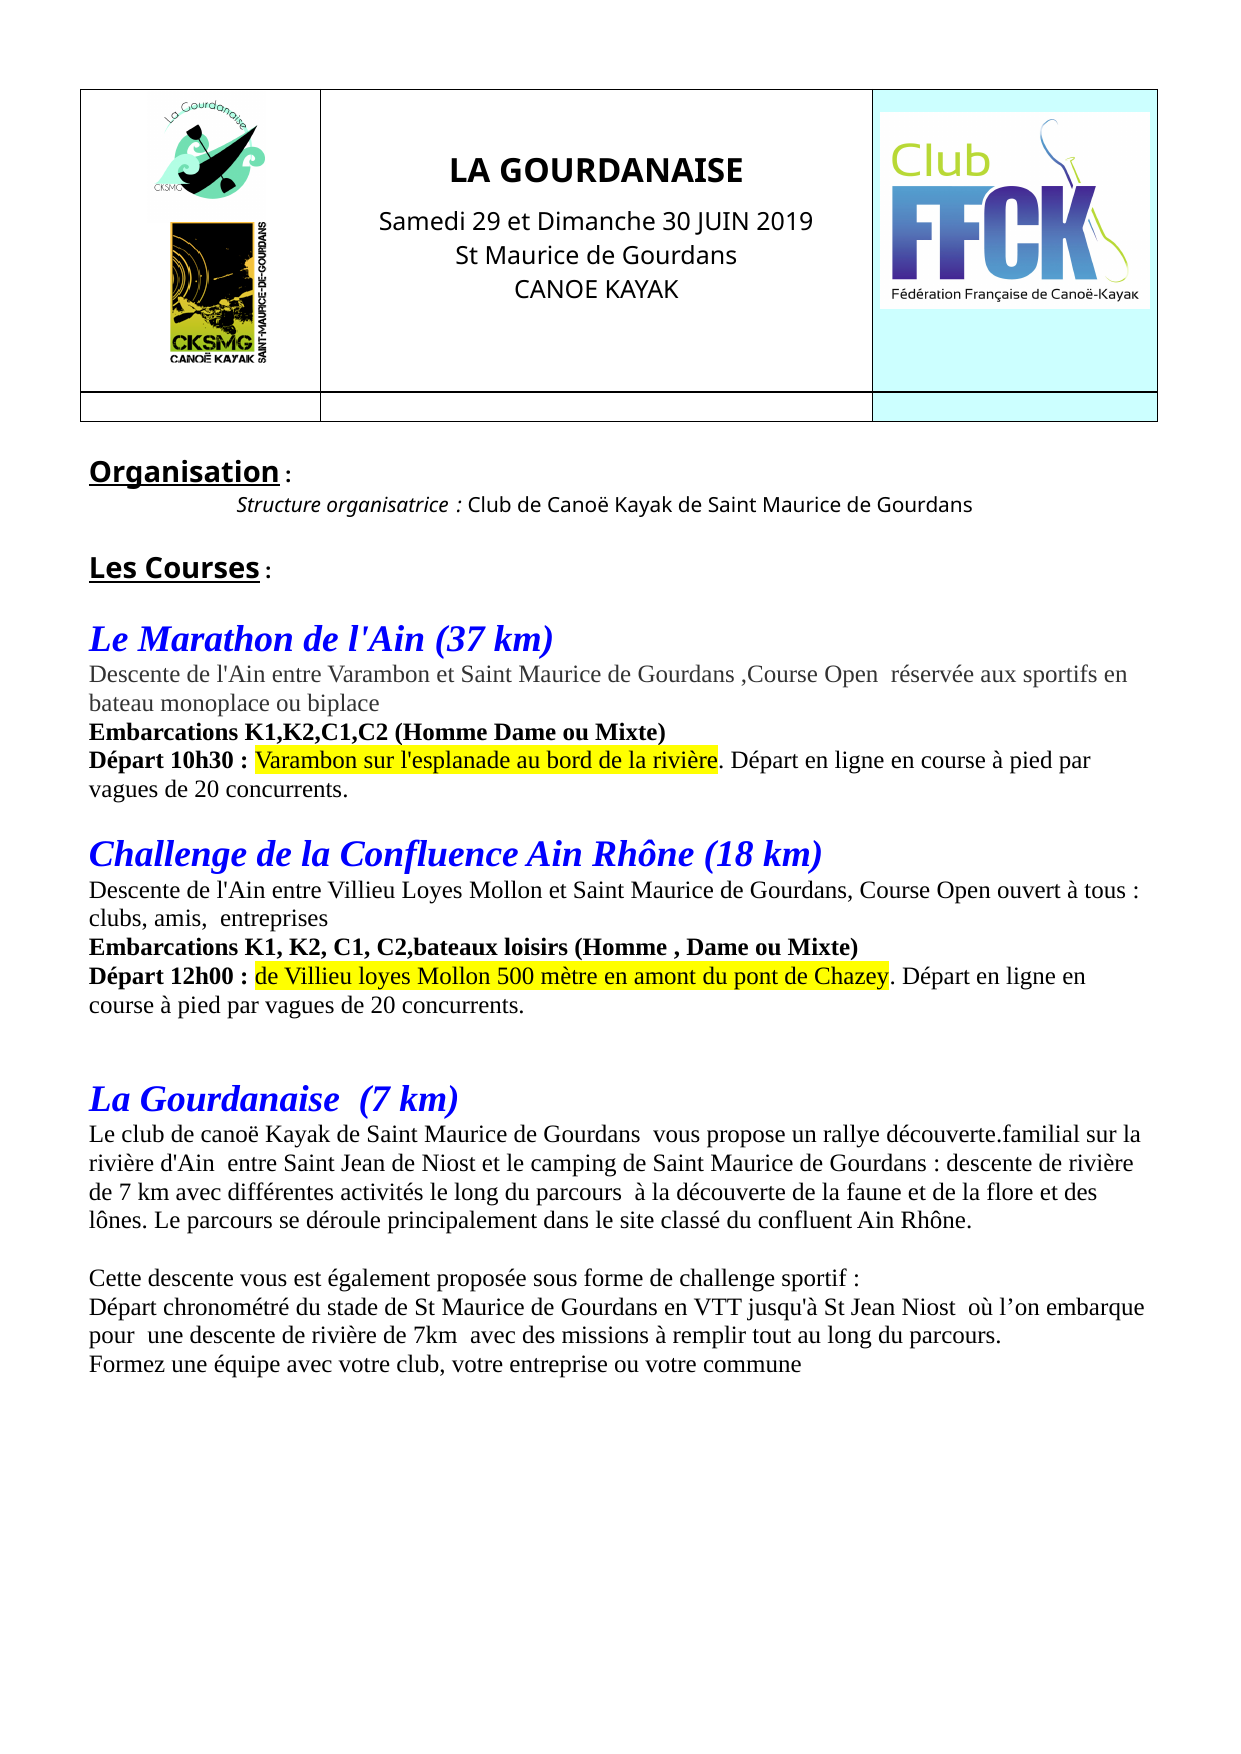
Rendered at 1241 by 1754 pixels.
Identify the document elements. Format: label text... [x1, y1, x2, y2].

text Descente de l'Ain entre Villieu Loyes Mollon et Saint Maurice de Gourdans, Course Open ouvert à tous : clubs, amis, entreprises [89, 875, 1152, 932]
text Embarcations K1,K2,C1,C2 (Homme Dame ou Mixte) [89, 717, 1152, 745]
text Les Courses : [89, 547, 1152, 587]
text Départ chronométré du stade de St Maurice de Gourdans en VTT jusqu'à St Jean Niost où l’on embarque pour une descente de rivière de 7km avec des missions à remplir tout au long du parcours. [89, 1292, 1152, 1349]
table_cell [873, 393, 1157, 421]
table_header LA GOURDANAISE Samedi 29 et Dimanche 30 JUIN 2019 St Maurice de Gourdans CANOE KAYAK [321, 90, 872, 391]
table_cell [81, 393, 320, 421]
picture [880, 112, 1150, 309]
text Le Marathon de l'Ain (37 km) [89, 616, 1152, 659]
text Organisation : [89, 422, 1152, 491]
text Départ 10h30 : Varambon sur l'esplanade au bord de la rivière. Départ en ligne en course à pied par vagues de 20 concurrents. [89, 745, 1152, 803]
text Formez une équipe avec votre club, votre entreprise ou votre commune [89, 1349, 1152, 1378]
table_header [81, 90, 320, 391]
text Structure organisatrice : Club de Canoë Kayak de Saint Maurice de Gourdans [89, 491, 1152, 519]
text Embarcations K1, K2, C1, C2,bateaux loisirs (Homme , Dame ou Mixte) [89, 932, 1152, 961]
table_header [873, 90, 1157, 391]
text La Gourdanaise (7 km) [89, 1076, 1152, 1119]
text Challenge de la Confluence Ain Rhône (18 km) [89, 832, 1152, 875]
picture [147, 91, 267, 363]
text Cette descente vous est également proposée sous forme de challenge sportif : [89, 1263, 1152, 1292]
table_cell [321, 393, 872, 421]
text Le club de canoë Kayak de Saint Maurice de Gourdans vous propose un rallye découverte.familial sur la rivière d'Ain entre Saint Jean de Niost et le camping de Saint Maurice de Gourdans : descente de rivière de 7 km avec différentes activités le long du parcours à la découverte de la faune et de la flore et des lônes. Le parcours se déroule principalement dans le site classé du confluent Ain Rhône. [89, 1119, 1152, 1234]
text Descente de l'Ain entre Varambon et Saint Maurice de Gourdans ,Course Open réservée aux sportifs en bateau monoplace ou biplace [89, 659, 1152, 717]
text Départ 12h00 : de Villieu loyes Mollon 500 mètre en amont du pont de Chazey. Départ en ligne en course à pied par vagues de 20 concurrents. [89, 961, 1152, 1018]
